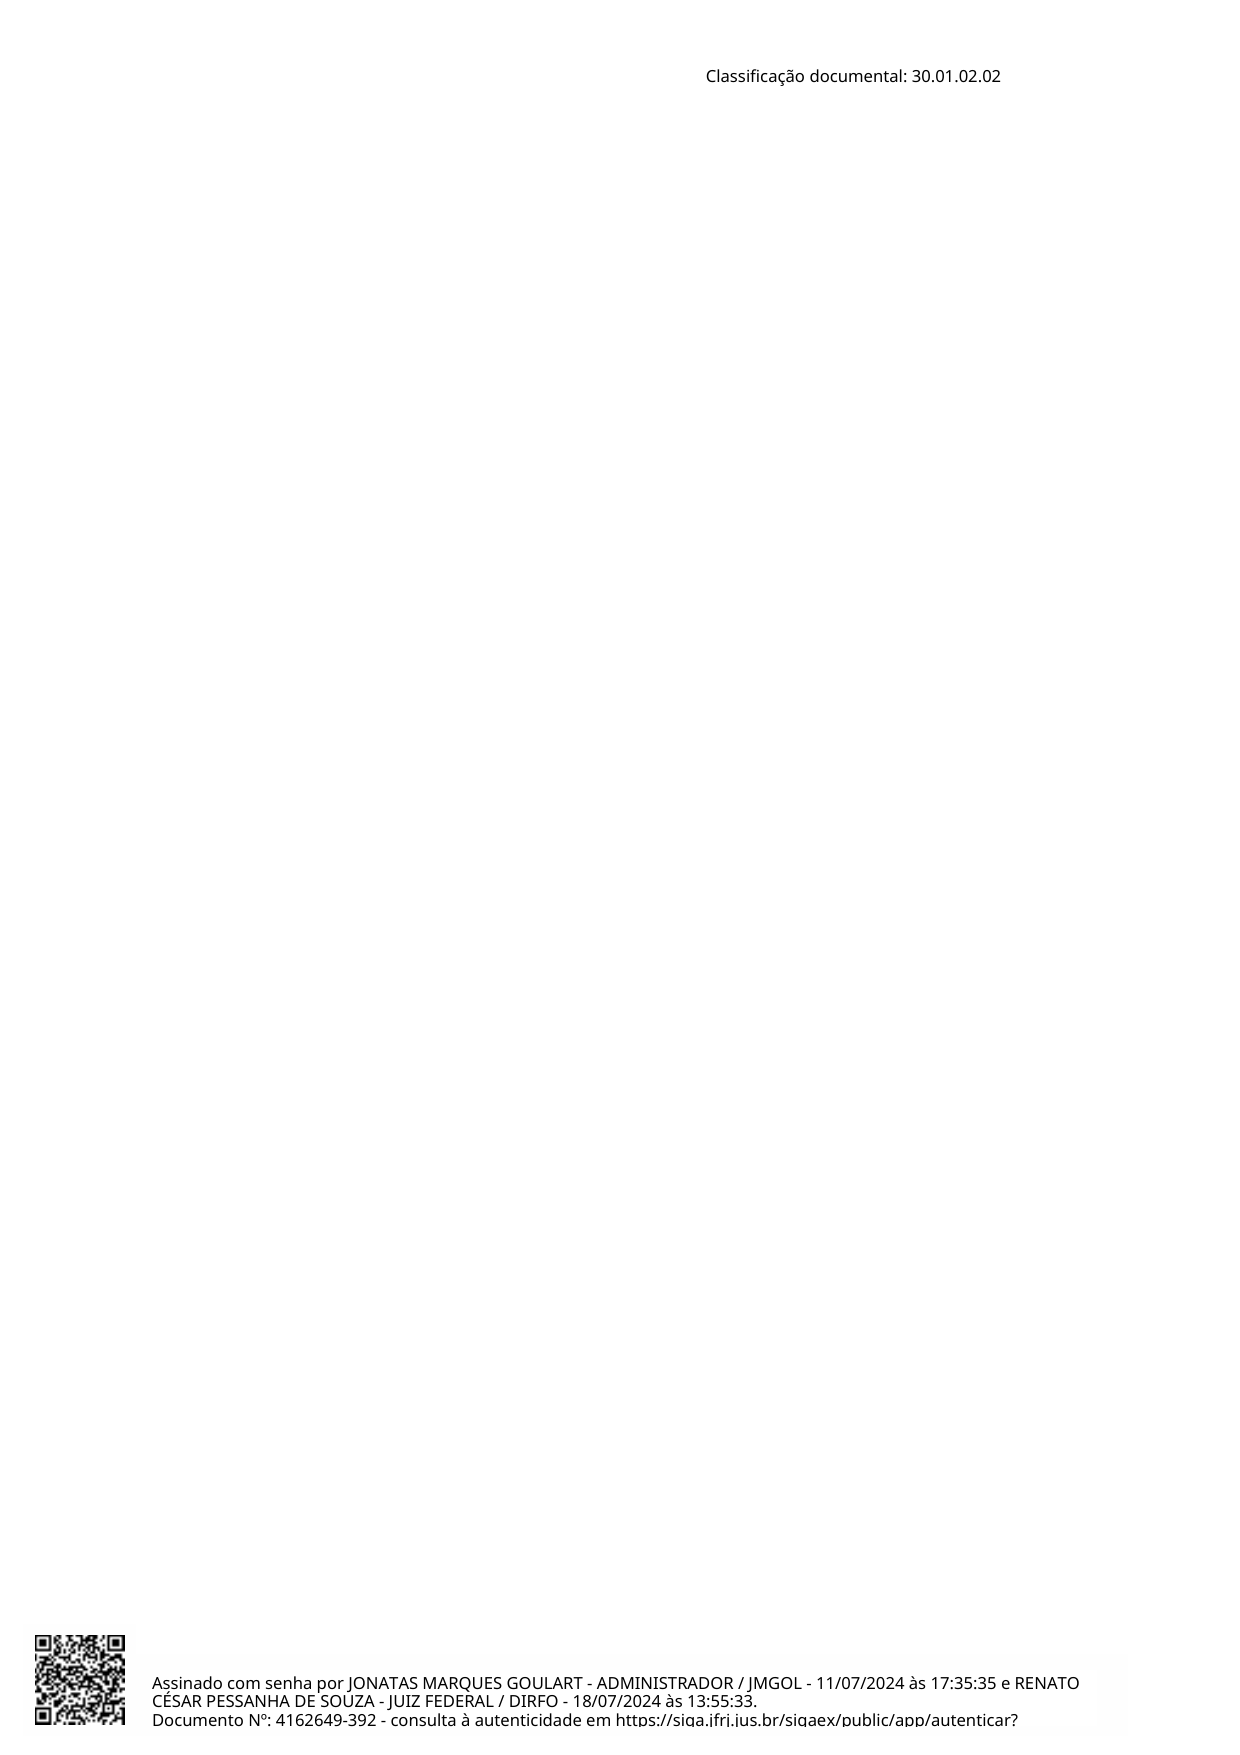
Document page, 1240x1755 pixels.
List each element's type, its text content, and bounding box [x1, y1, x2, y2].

text Classificação documental: 30.01.02.02 [706, 64, 1219, 87]
